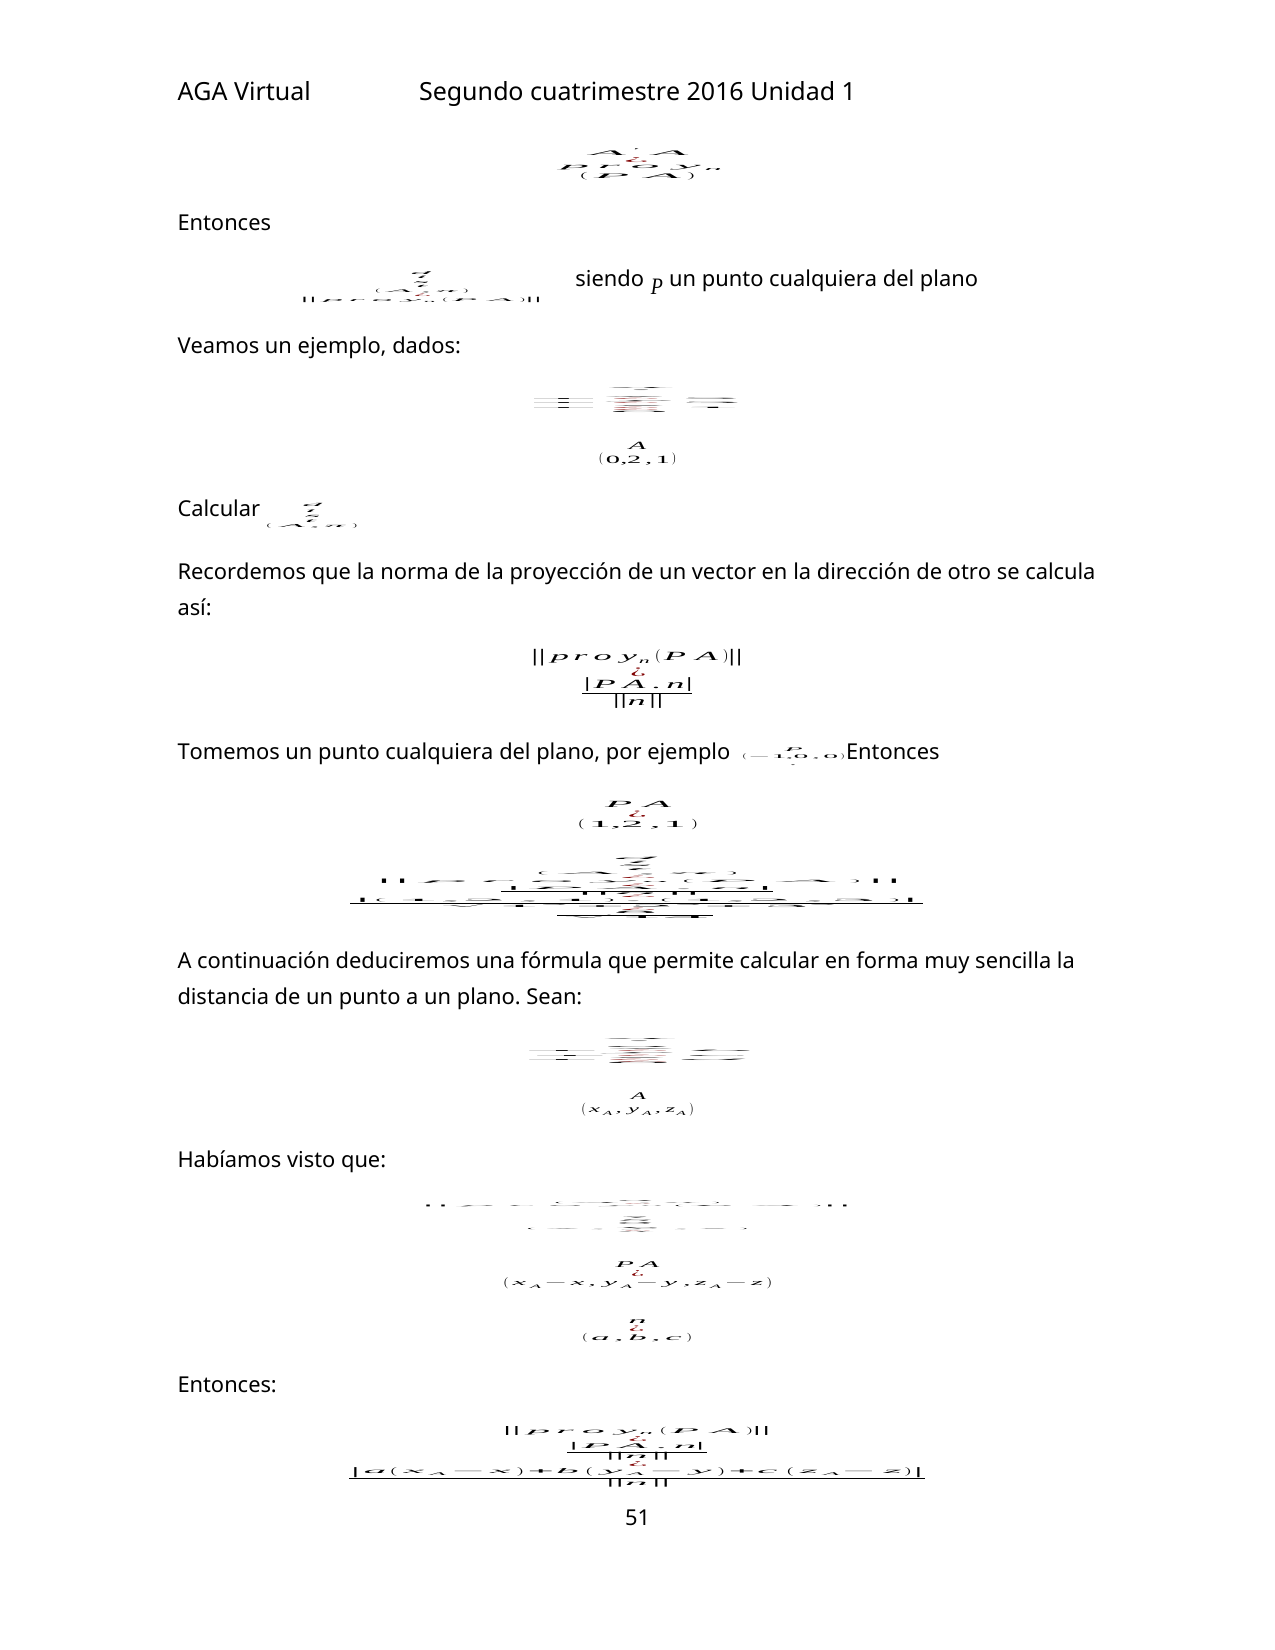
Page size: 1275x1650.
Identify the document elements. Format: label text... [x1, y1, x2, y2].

text A continuación deduciremos una fórmula que permite calcular en forma muy sencilla la distancia de un punto a un plano. Sean: [177, 946, 1098, 1011]
text Veamos un ejemplo, dados: [177, 330, 1098, 360]
text siendo un punto cualquiera del plano [177, 263, 1098, 303]
text Habíamos visto que: [177, 1144, 1098, 1174]
text Entonces: [177, 1369, 1098, 1399]
text Calcular [177, 492, 1098, 529]
text Entonces [177, 207, 1098, 237]
text Tomemos un punto cualquiera del plano, por ejemplo Entonces [177, 736, 1098, 773]
text Recordemos que la norma de la proyección de un vector en la dirección de otro se calcula así: [177, 556, 1098, 621]
